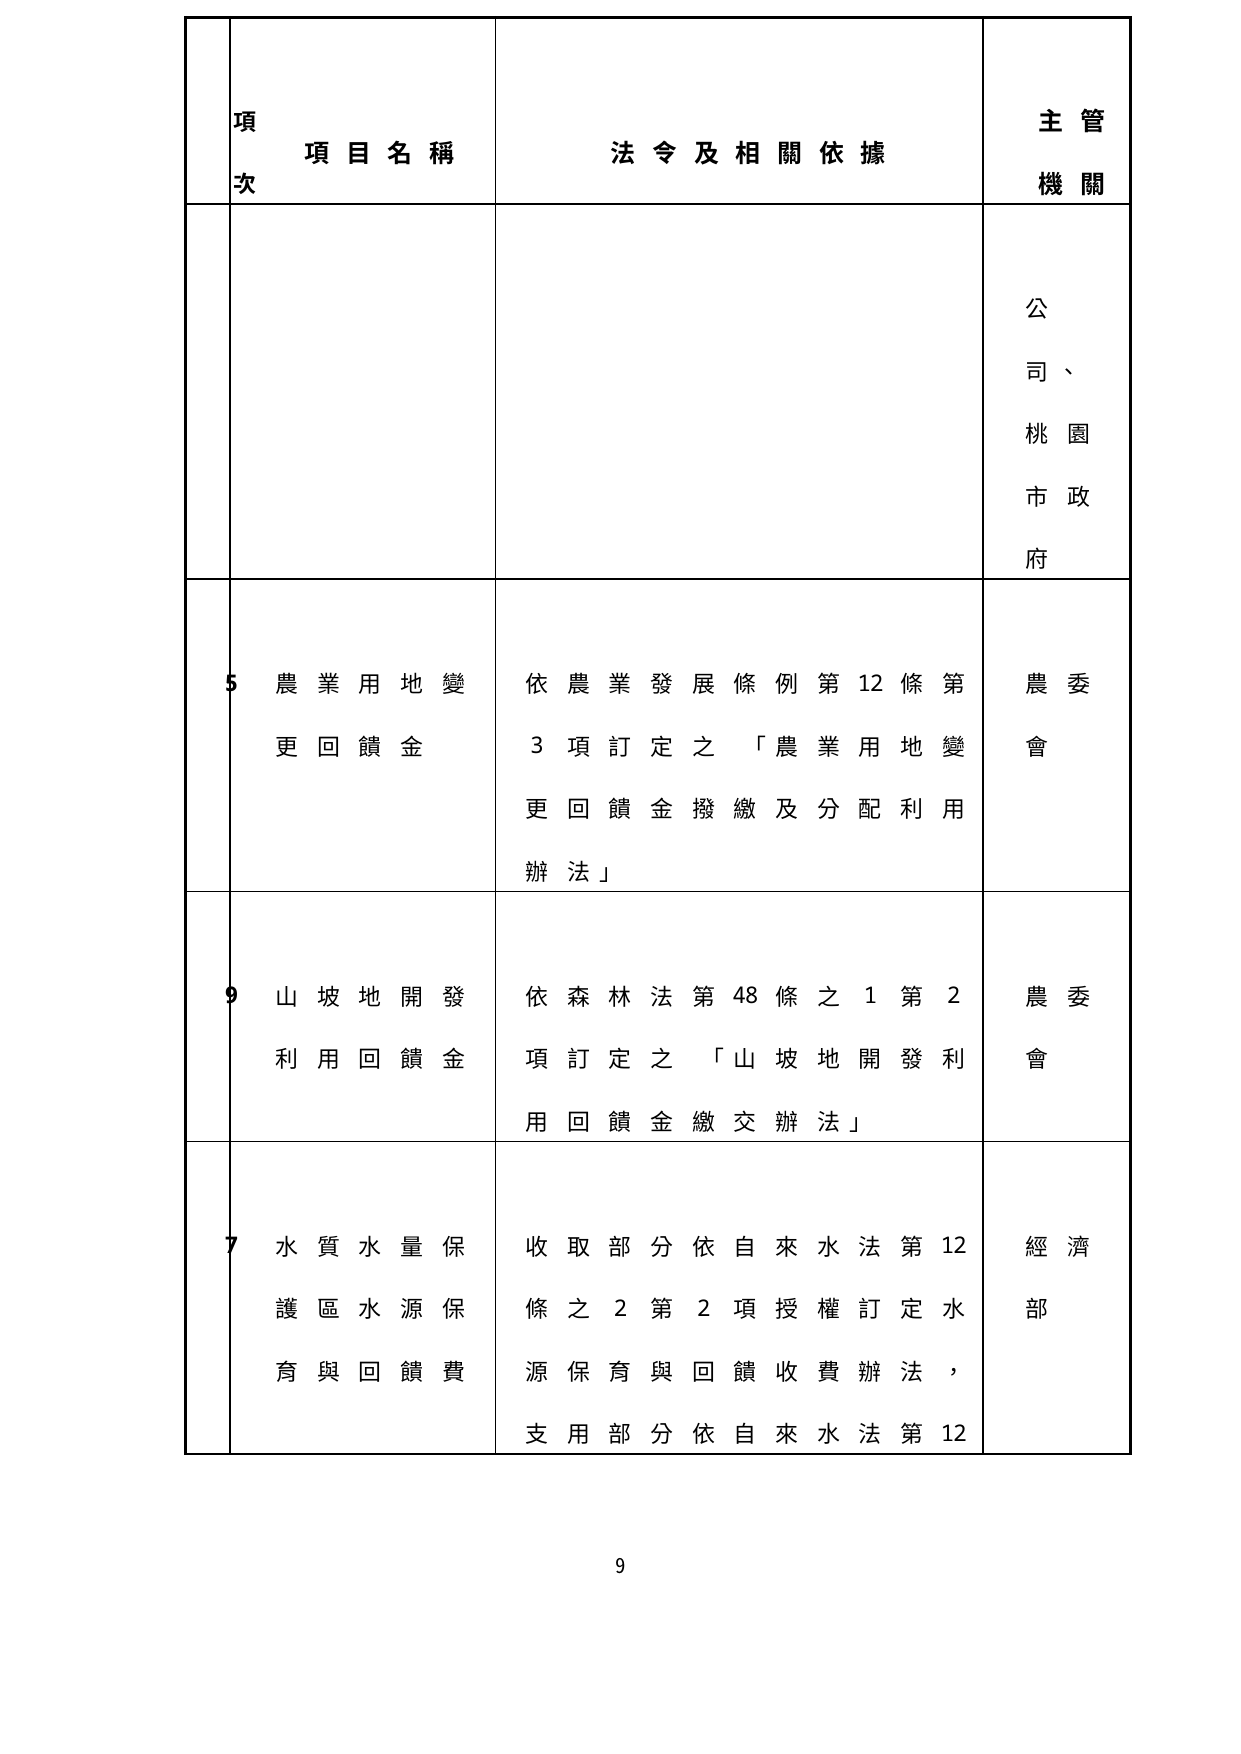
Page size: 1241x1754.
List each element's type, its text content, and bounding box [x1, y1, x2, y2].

table_cell 5 [187, 580, 229, 891]
table_cell 桃園國際機場噪音補償金 [231, 205, 495, 578]
table_cell 水質水量保護區水源保育與回饋費 [231, 1142, 495, 1453]
table_cell 依農業發展條例第12條第3項訂定之「農業用地變更回饋金撥繳及分配利用辦法」 [496, 580, 982, 891]
table_cell 7 [187, 1142, 229, 1453]
table_header 主管機關 [984, 19, 1129, 203]
table_cell 經濟部 [984, 1142, 1129, 1453]
table_cell 農委會 [984, 580, 1129, 891]
table_header 項次 [187, 19, 229, 203]
table_cell [496, 205, 982, 578]
table_header 法令及相關依據 [496, 19, 982, 203]
table_cell 農委會 [984, 892, 1129, 1141]
table_cell 9 [187, 892, 229, 1141]
table_cell 收取部分依自來水法第12條之2第2項授權訂定水源保育與回饋收費辦法，支用部分依自來水法第12 [496, 1142, 982, 1453]
table_cell 山坡地開發利用回饋金 [231, 892, 495, 1141]
table_cell 依森林法第48條之1第2項訂定之「山坡地開發利用回饋金繳交辦法」 [496, 892, 982, 1141]
table_cell 農業用地變更回饋金 [231, 580, 495, 891]
table_cell 公司、桃園市政府 [984, 205, 1129, 578]
table_cell 4 [187, 205, 229, 578]
table_header 項目名稱 [231, 19, 495, 203]
